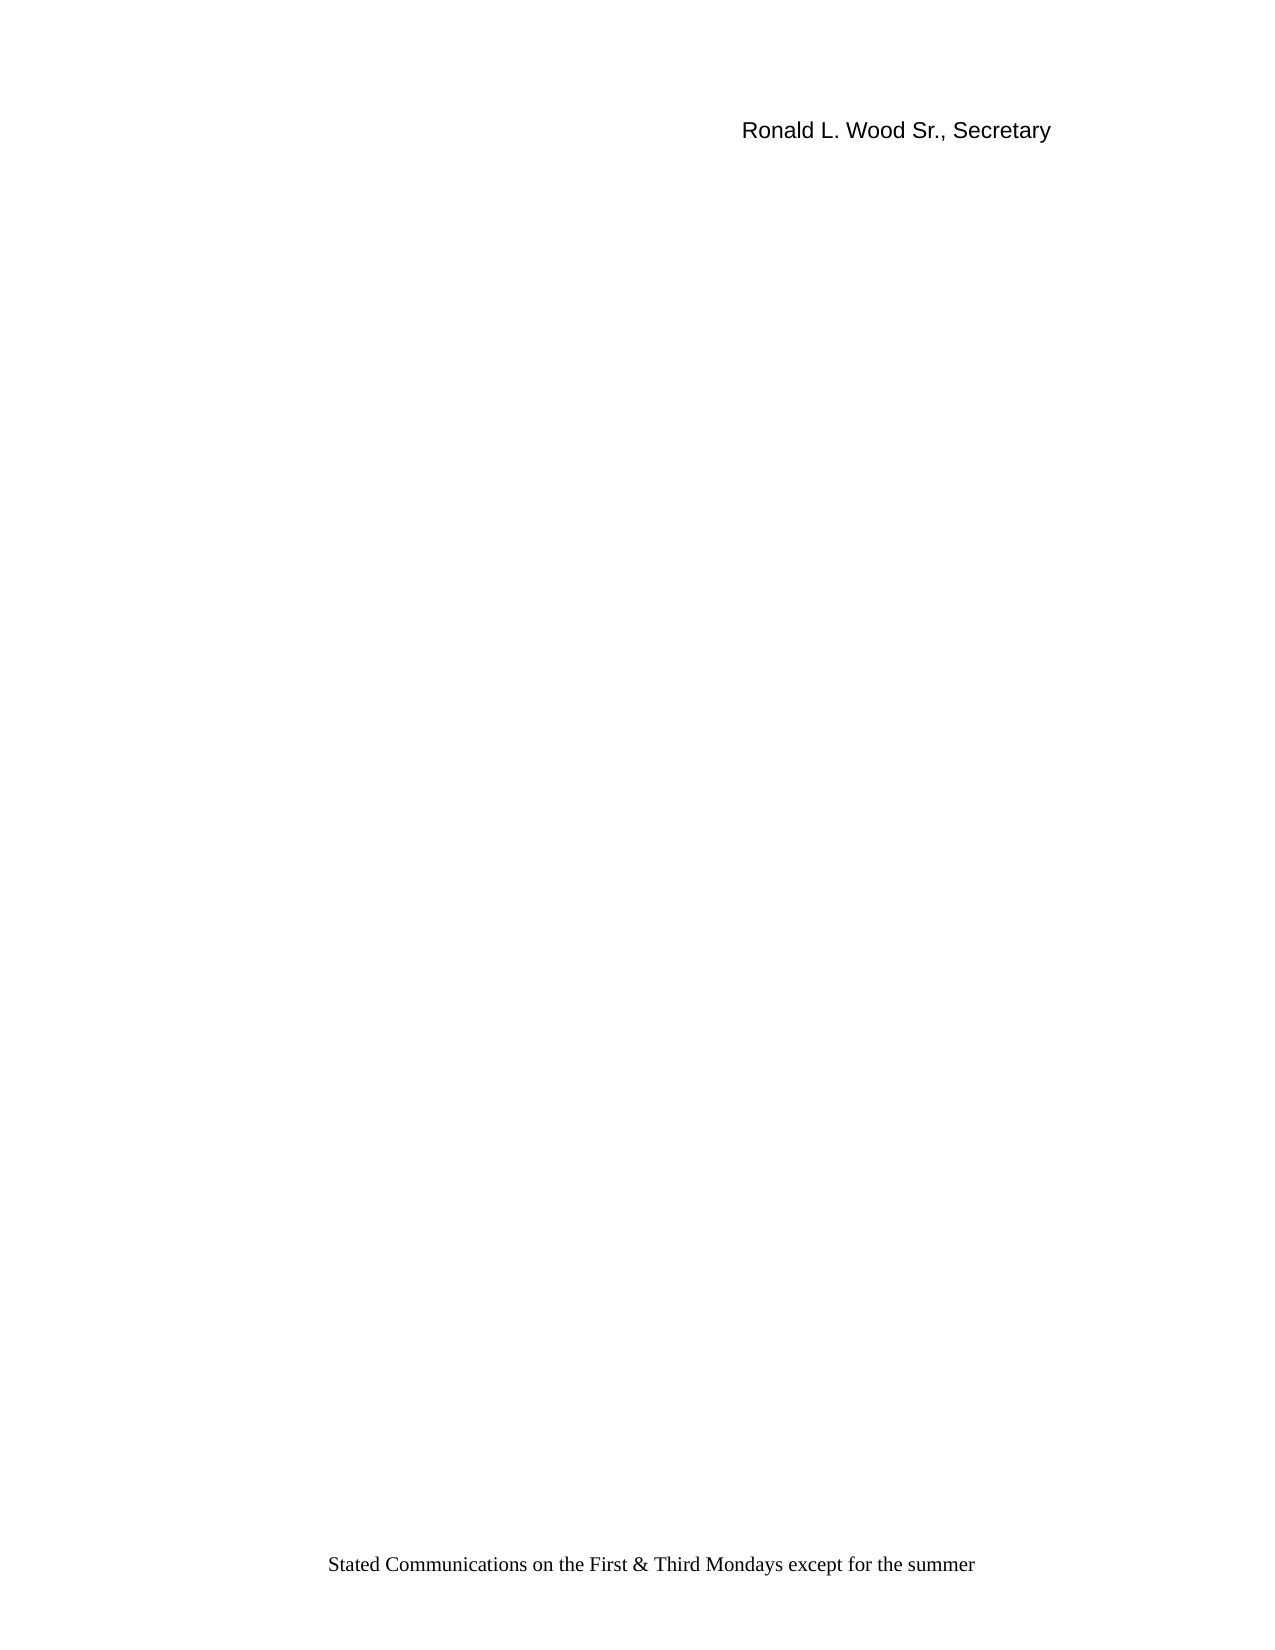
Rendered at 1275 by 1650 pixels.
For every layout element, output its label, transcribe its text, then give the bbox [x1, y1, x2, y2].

table_header Ronald L. Wood Sr., Secretary [638, 113, 1155, 149]
table_header [120, 113, 637, 149]
